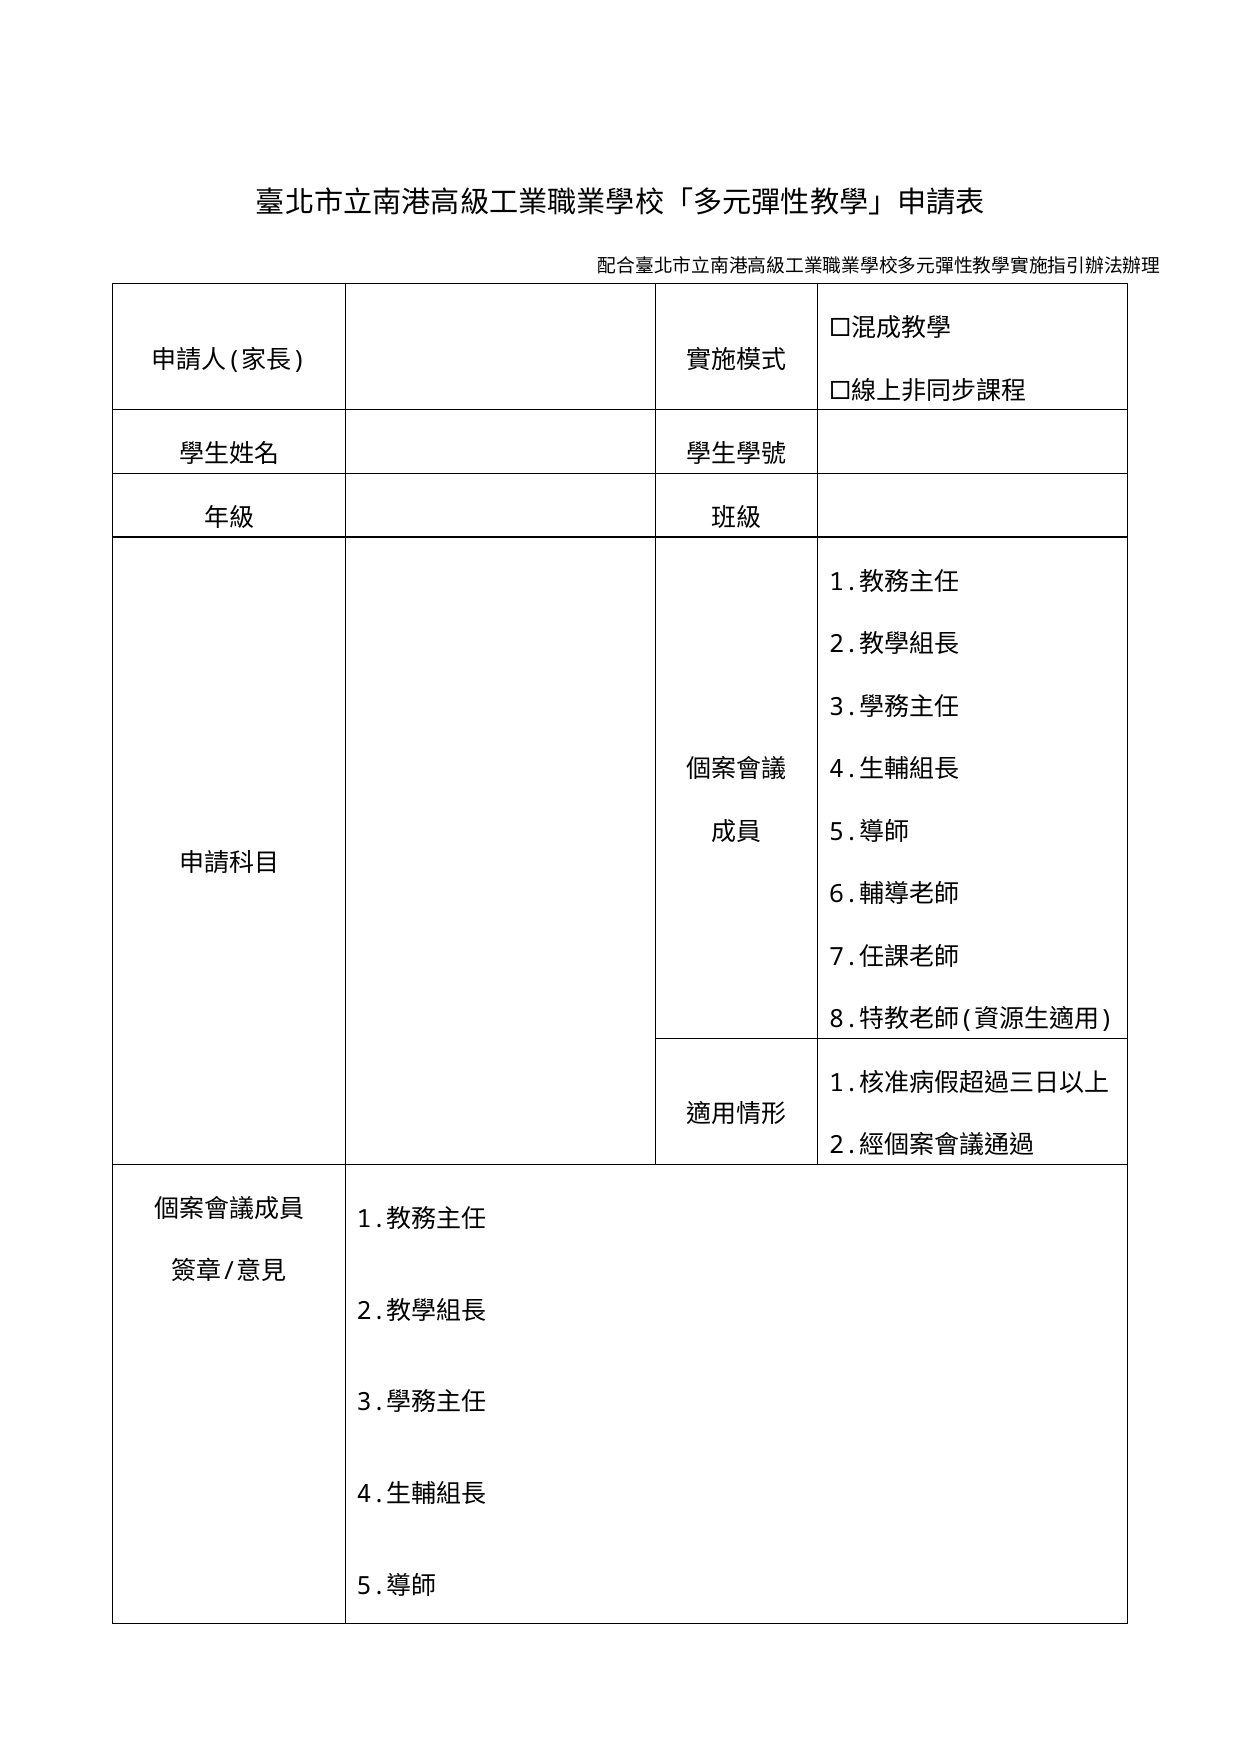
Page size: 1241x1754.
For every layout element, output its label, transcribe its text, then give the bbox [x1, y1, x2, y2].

table_cell [818, 410, 1127, 473]
table_cell 1.教務主任 2.教學組長 3.學務主任 4.生輔組長 5.導師 6.輔導老師 7.任課老師 8.特教老師(資源生適用) [818, 538, 1127, 1037]
table_cell [346, 410, 655, 473]
table_cell 個案會議成員 簽章/意見 [113, 1165, 345, 1623]
table_cell 1.教務主任 2.教學組長 3.學務主任 4.生輔組長 5.導師 [346, 1165, 1127, 1623]
table_cell 學生姓名 [113, 410, 345, 473]
table_cell 申請科目 [113, 538, 345, 1163]
table_cell 學生學號 [656, 410, 817, 473]
table_header 申請人(家長) [113, 284, 345, 409]
table_cell [346, 538, 655, 1163]
table_cell [818, 474, 1127, 536]
text 配合臺北市立南港高級工業職業學校多元彈性教學實施指引辦法辦理 [75, 221, 1165, 283]
table_cell [346, 474, 655, 536]
text 臺北市立南港高級工業職業學校「多元彈性教學」申請表 [75, 158, 1165, 221]
table_header 實施模式 [656, 284, 817, 409]
table_cell 適用情形 [656, 1039, 817, 1163]
table_cell 班級 [656, 474, 817, 536]
table_cell 個案會議 成員 [656, 538, 817, 1037]
table_cell 年級 [113, 474, 345, 536]
table_header 混成教學 線上非同步課程 [818, 284, 1127, 409]
table_cell 1.核准病假超過三日以上 2.經個案會議通過 [818, 1039, 1127, 1163]
table_header [346, 284, 655, 409]
